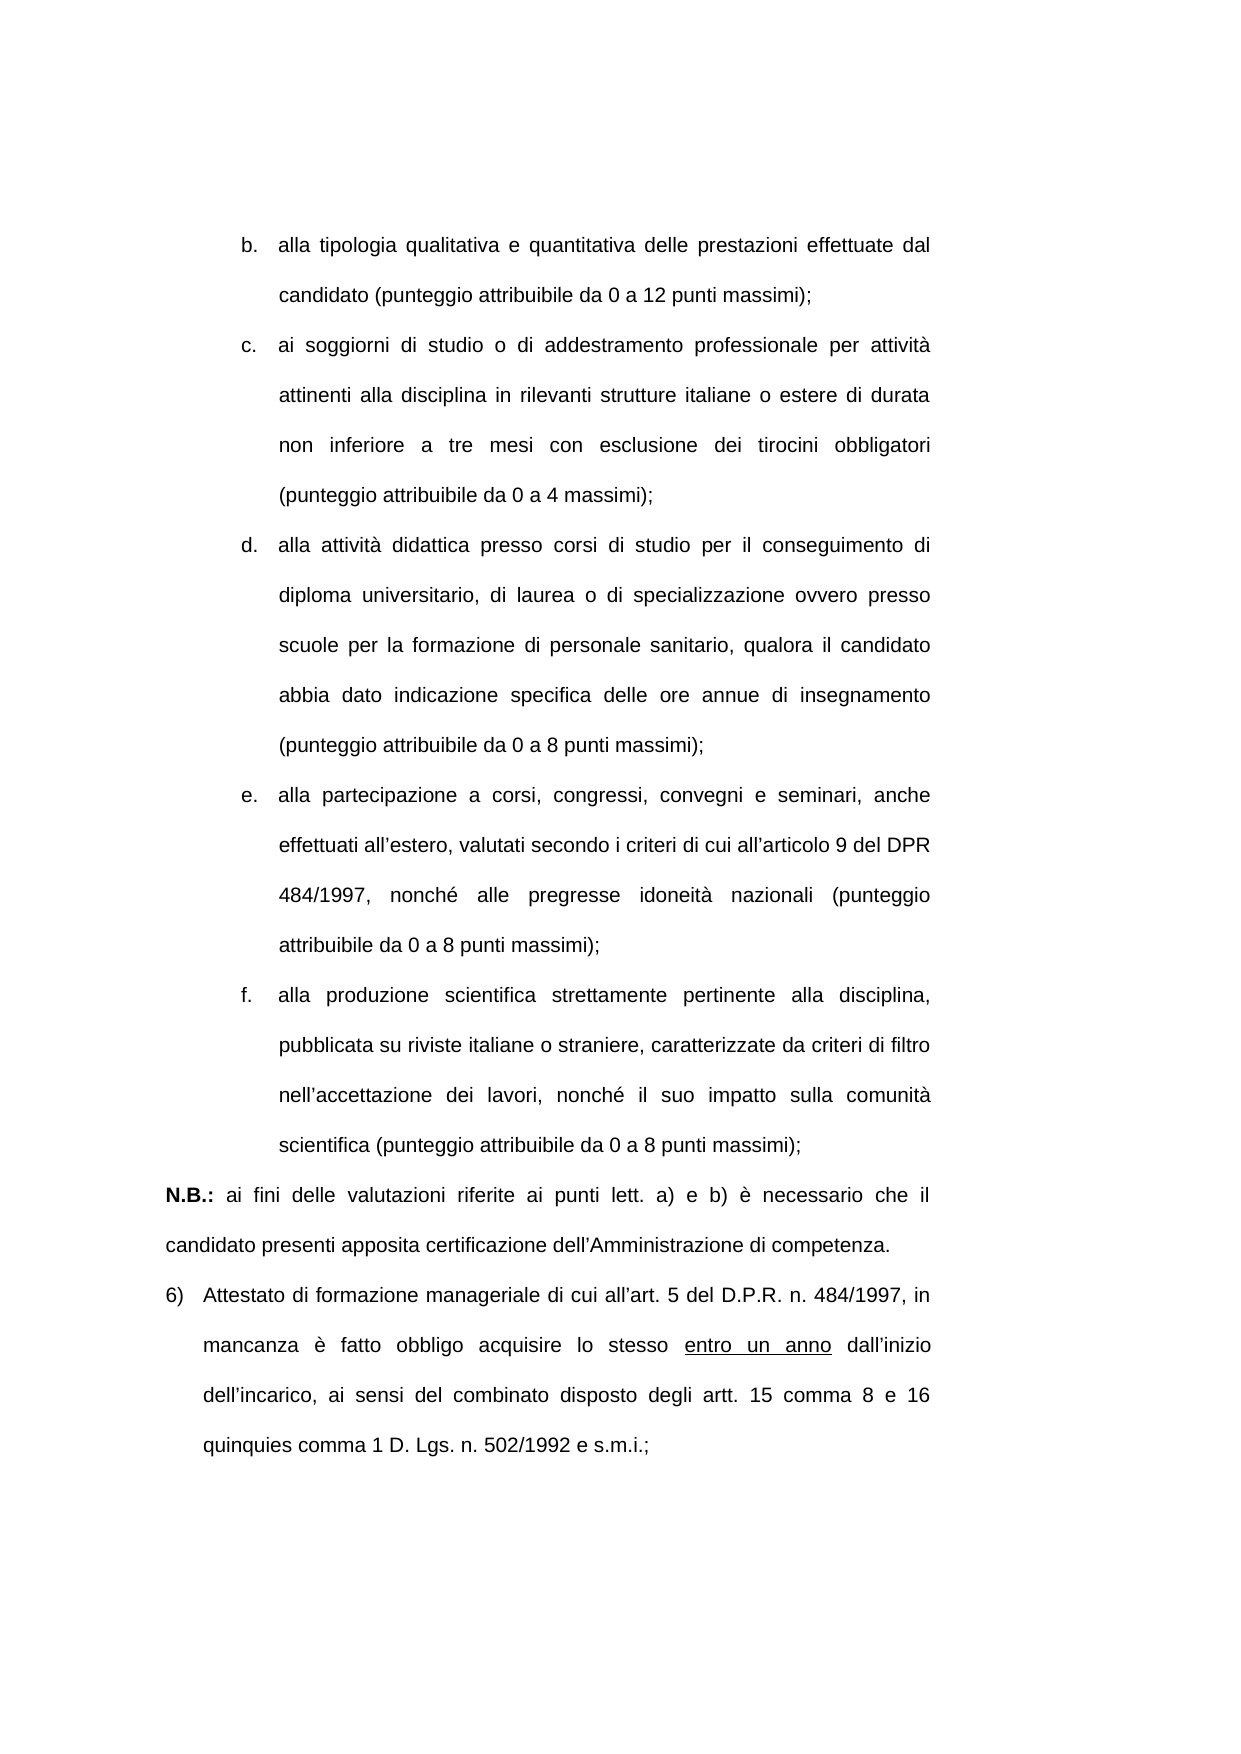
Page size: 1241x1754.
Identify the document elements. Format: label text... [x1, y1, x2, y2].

list ai soggiorni di studio o di addestramento professionale per attività attinenti alla disciplina in rilevanti strutture italiane o estere di durata non inferiore a tre mesi con esclusione dei tirocini obbligatori (punteggio attribuibile da 0 a 4 massimi); [241, 307, 931, 507]
text N.B.: ai fini delle valutazioni riferite ai punti lett. a) e b) è necessario che il candidato presenti apposita certificazione dell’Amministrazione di competenza. [165, 1157, 931, 1257]
list alla attività didattica presso corsi di studio per il conseguimento di diploma universitario, di laurea o di specializzazione ovvero presso scuole per la formazione di personale sanitario, qualora il candidato abbia dato indicazione specifica delle ore annue di insegnamento (punteggio attribuibile da 0 a 8 punti massimi); [241, 507, 931, 757]
list alla tipologia qualitativa e quantitativa delle prestazioni effettuate dal candidato (punteggio attribuibile da 0 a 12 punti massimi); [241, 207, 931, 307]
list alla partecipazione a corsi, congressi, convegni e seminari, anche effettuati all’estero, valutati secondo i criteri di cui all’articolo 9 del DPR 484/1997, nonché alle pregresse idoneità nazionali (punteggio attribuibile da 0 a 8 punti massimi); [241, 757, 931, 957]
list alla produzione scientifica strettamente pertinente alla disciplina, pubblicata su riviste italiane o straniere, caratterizzate da criteri di filtro nell’accettazione dei lavori, nonché il suo impatto sulla comunità scientifica (punteggio attribuibile da 0 a 8 punti massimi); [241, 957, 931, 1157]
list Attestato di formazione manageriale di cui all’art. 5 del D.P.R. n. 484/1997, in mancanza è fatto obbligo acquisire lo stesso entro un anno dall’inizio dell’incarico, ai sensi del combinato disposto degli artt. 15 comma 8 e 16 quinquies comma 1 D. Lgs. n. 502/1992 e s.m.i.; [165, 1257, 931, 1457]
